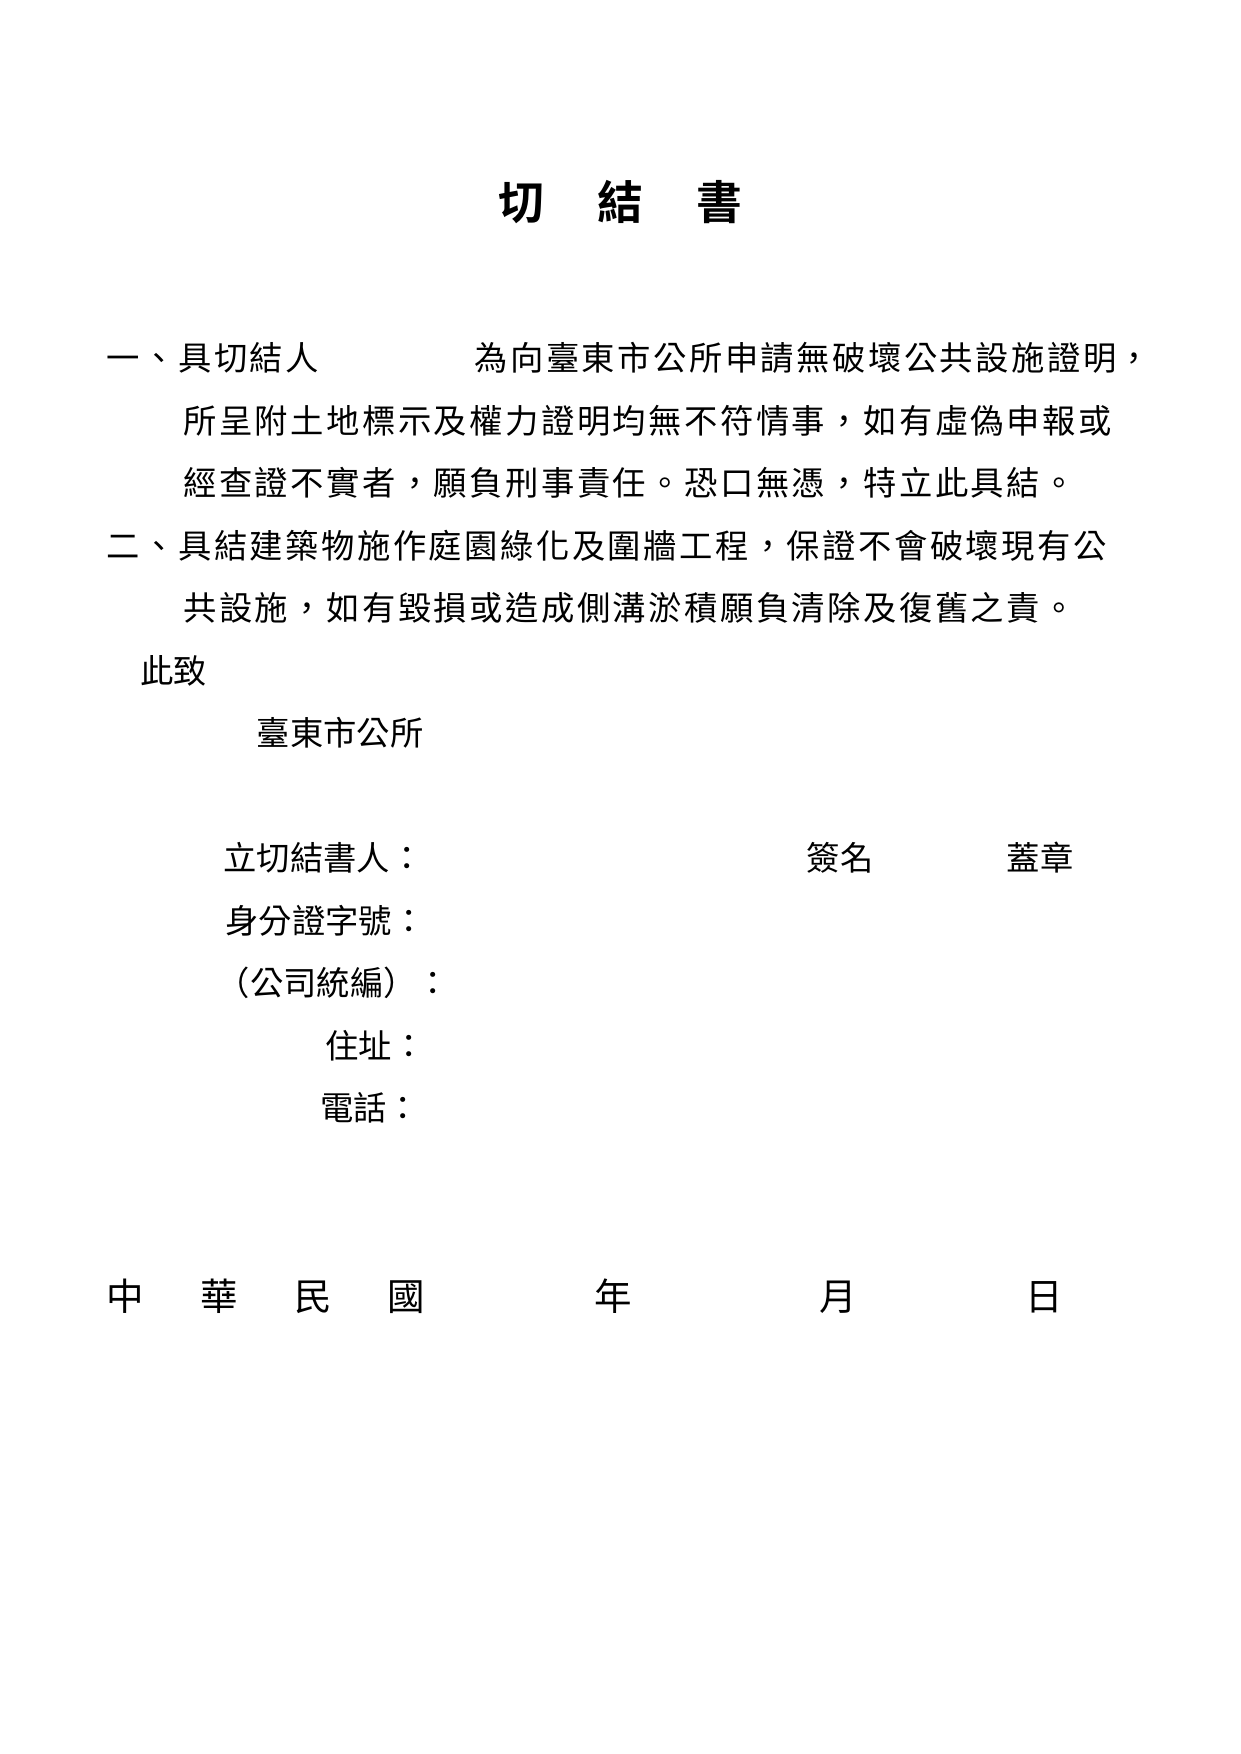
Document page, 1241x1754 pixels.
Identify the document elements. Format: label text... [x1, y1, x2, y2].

text 二、具結建築物施作庭園綠化及圍牆工程，保證不會破壞現有公共設施，如有毀損或造成側溝淤積願負清除及復舊之責。 [106, 502, 1134, 627]
text 住址： [109, 1002, 1134, 1064]
text 身分證字號： [109, 877, 1134, 939]
text 一、具切結人 為向臺東市公所申請無破壞公共設施證明，所呈附土地標示及權力證明均無不符情事，如有虛偽申報或經查證不實者，願負刑事責任。恐口無憑，特立此具結。 [106, 314, 1134, 502]
text （公司統編）： [217, 939, 1134, 1002]
text 立切結書人： 簽名 蓋章 [106, 814, 1134, 877]
text 此致 [106, 627, 1134, 689]
text 切 結 書 [106, 127, 1134, 252]
text 中 華 民 國 年 月 日 [106, 1252, 1134, 1314]
text 臺東市公所 [106, 689, 1134, 752]
text 電話： [220, 1064, 1134, 1127]
